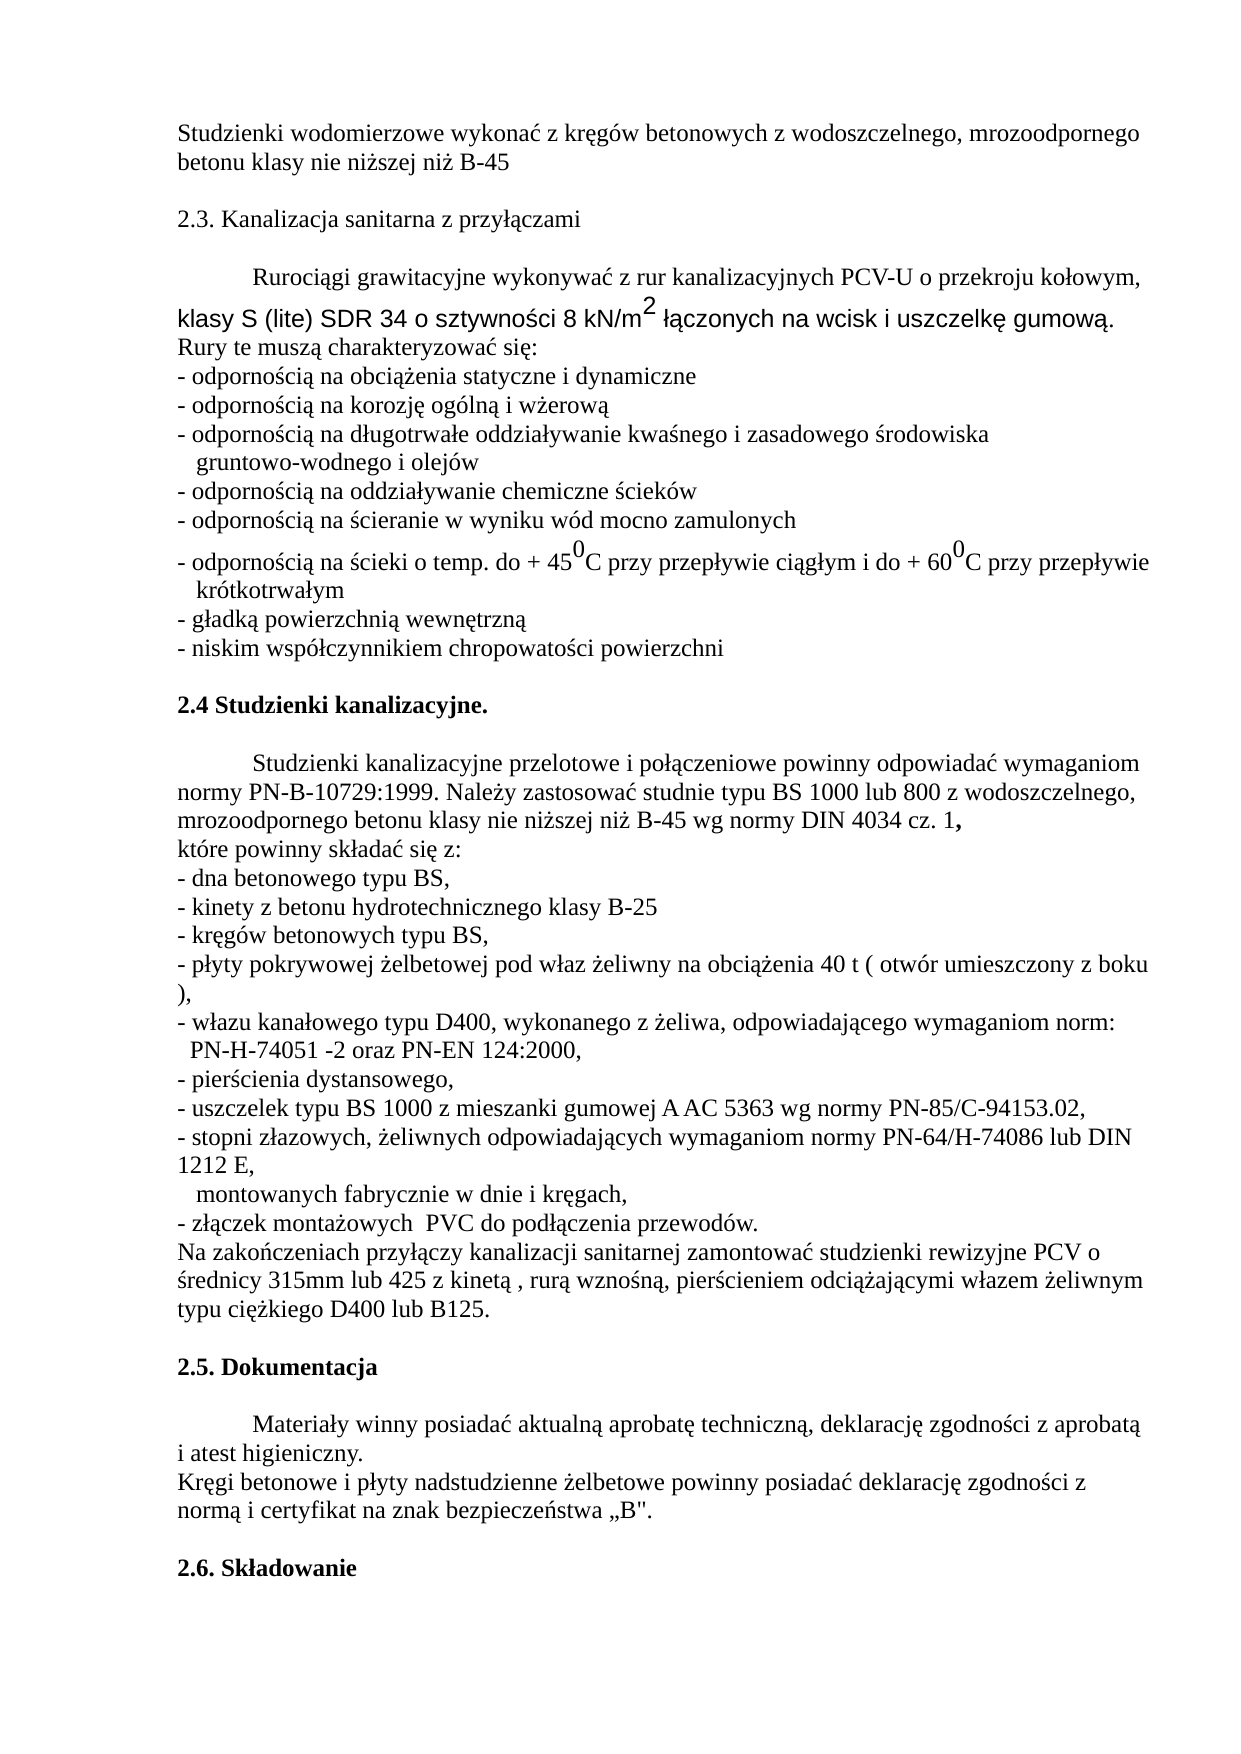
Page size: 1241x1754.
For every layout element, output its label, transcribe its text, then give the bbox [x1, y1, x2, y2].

text 2.5. Dokumentacja [177, 1352, 1152, 1380]
text - złączek montażowych PVC do podłączenia przewodów. [177, 1208, 1152, 1237]
text montowanych fabrycznie w dnie i kręgach, [177, 1179, 1152, 1208]
text Rurociągi grawitacyjne wykonywać z rur kanalizacyjnych PCV-U o przekroju kołowym, klasy S (lite) SDR 34 o sztywności 8 kN/m2 łączonych na wcisk i uszczelkę gumową. [177, 262, 1152, 332]
text - płyty pokrywowej żelbetowej pod właz żeliwny na obciążenia 40 t ( otwór umieszczony z boku ), [177, 949, 1152, 1007]
text 2.4 Studzienki kanalizacyjne. [177, 690, 1152, 719]
text - pierścienia dystansowego, [177, 1064, 1152, 1093]
text - kręgów betonowych typu BS, [177, 920, 1152, 949]
text PN-H-74051 -2 oraz PN-EN 124:2000, [177, 1035, 1152, 1064]
text Rury te muszą charakteryzować się: [177, 332, 1152, 361]
text - odpornością na ścieki o temp. do + 450C przy przepływie ciągłym i do + 600C przy przepływie [177, 534, 1152, 575]
text - uszczelek typu BS 1000 z mieszanki gumowej A AC 5363 wg normy PN-85/C-94153.02, [177, 1093, 1152, 1122]
text - odpornością na długotrwałe oddziaływanie kwaśnego i zasadowego środowiska [177, 419, 1152, 447]
text Na zakończeniach przyłączy kanalizacji sanitarnej zamontować studzienki rewizyjne PCV o średnicy 315mm lub 425 z kinetą , rurą wznośną, pierścieniem odciążającymi włazem żeliwnym typu ciężkiego D400 lub B125. [177, 1237, 1152, 1323]
text gruntowo-wodnego i olejów [177, 447, 1152, 476]
text - włazu kanałowego typu D400, wykonanego z żeliwa, odpowiadającego wymaganiom norm: [177, 1007, 1152, 1035]
text - dna betonowego typu BS, [177, 863, 1152, 892]
text 2.3. Kanalizacja sanitarna z przyłączami [177, 204, 1152, 233]
text - stopni złazowych, żeliwnych odpowiadających wymaganiom normy PN-64/H-74086 lub DIN 1212 E, [177, 1122, 1152, 1179]
text które powinny składać się z: [177, 834, 1152, 863]
text - gładką powierzchnią wewnętrzną [177, 604, 1152, 633]
text - odpornością na korozję ogólną i wżerową [177, 390, 1152, 419]
text - odpornością na obciążenia statyczne i dynamiczne [177, 361, 1152, 390]
text krótkotrwałym [177, 575, 1152, 604]
text Kręgi betonowe i płyty nadstudzienne żelbetowe powinny posiadać deklarację zgodności z normą i certyfikat na znak bezpieczeństwa „B". [177, 1467, 1152, 1524]
text 2.6. Składowanie [177, 1553, 1152, 1582]
text - odpornością na oddziaływanie chemiczne ścieków [177, 476, 1152, 505]
text Materiały winny posiadać aktualną aprobatę techniczną, deklarację zgodności z aprobatą i atest higieniczny. [177, 1409, 1152, 1467]
text - kinety z betonu hydrotechnicznego klasy B-25 [177, 892, 1152, 920]
text - odpornością na ścieranie w wyniku wód mocno zamulonych [177, 505, 1152, 534]
text - niskim współczynnikiem chropowatości powierzchni [177, 633, 1152, 662]
text Studzienki wodomierzowe wykonać z kręgów betonowych z wodoszczelnego, mrozoodpornego betonu klasy nie niższej niż B-45 [177, 118, 1152, 176]
text Studzienki kanalizacyjne przelotowe i połączeniowe powinny odpowiadać wymaganiom normy PN-B-10729:1999. Należy zastosować studnie typu BS 1000 lub 800 z wodoszczelnego, mrozoodpornego betonu klasy nie niższej niż B-45 wg normy DIN 4034 cz. 1, [177, 748, 1152, 834]
